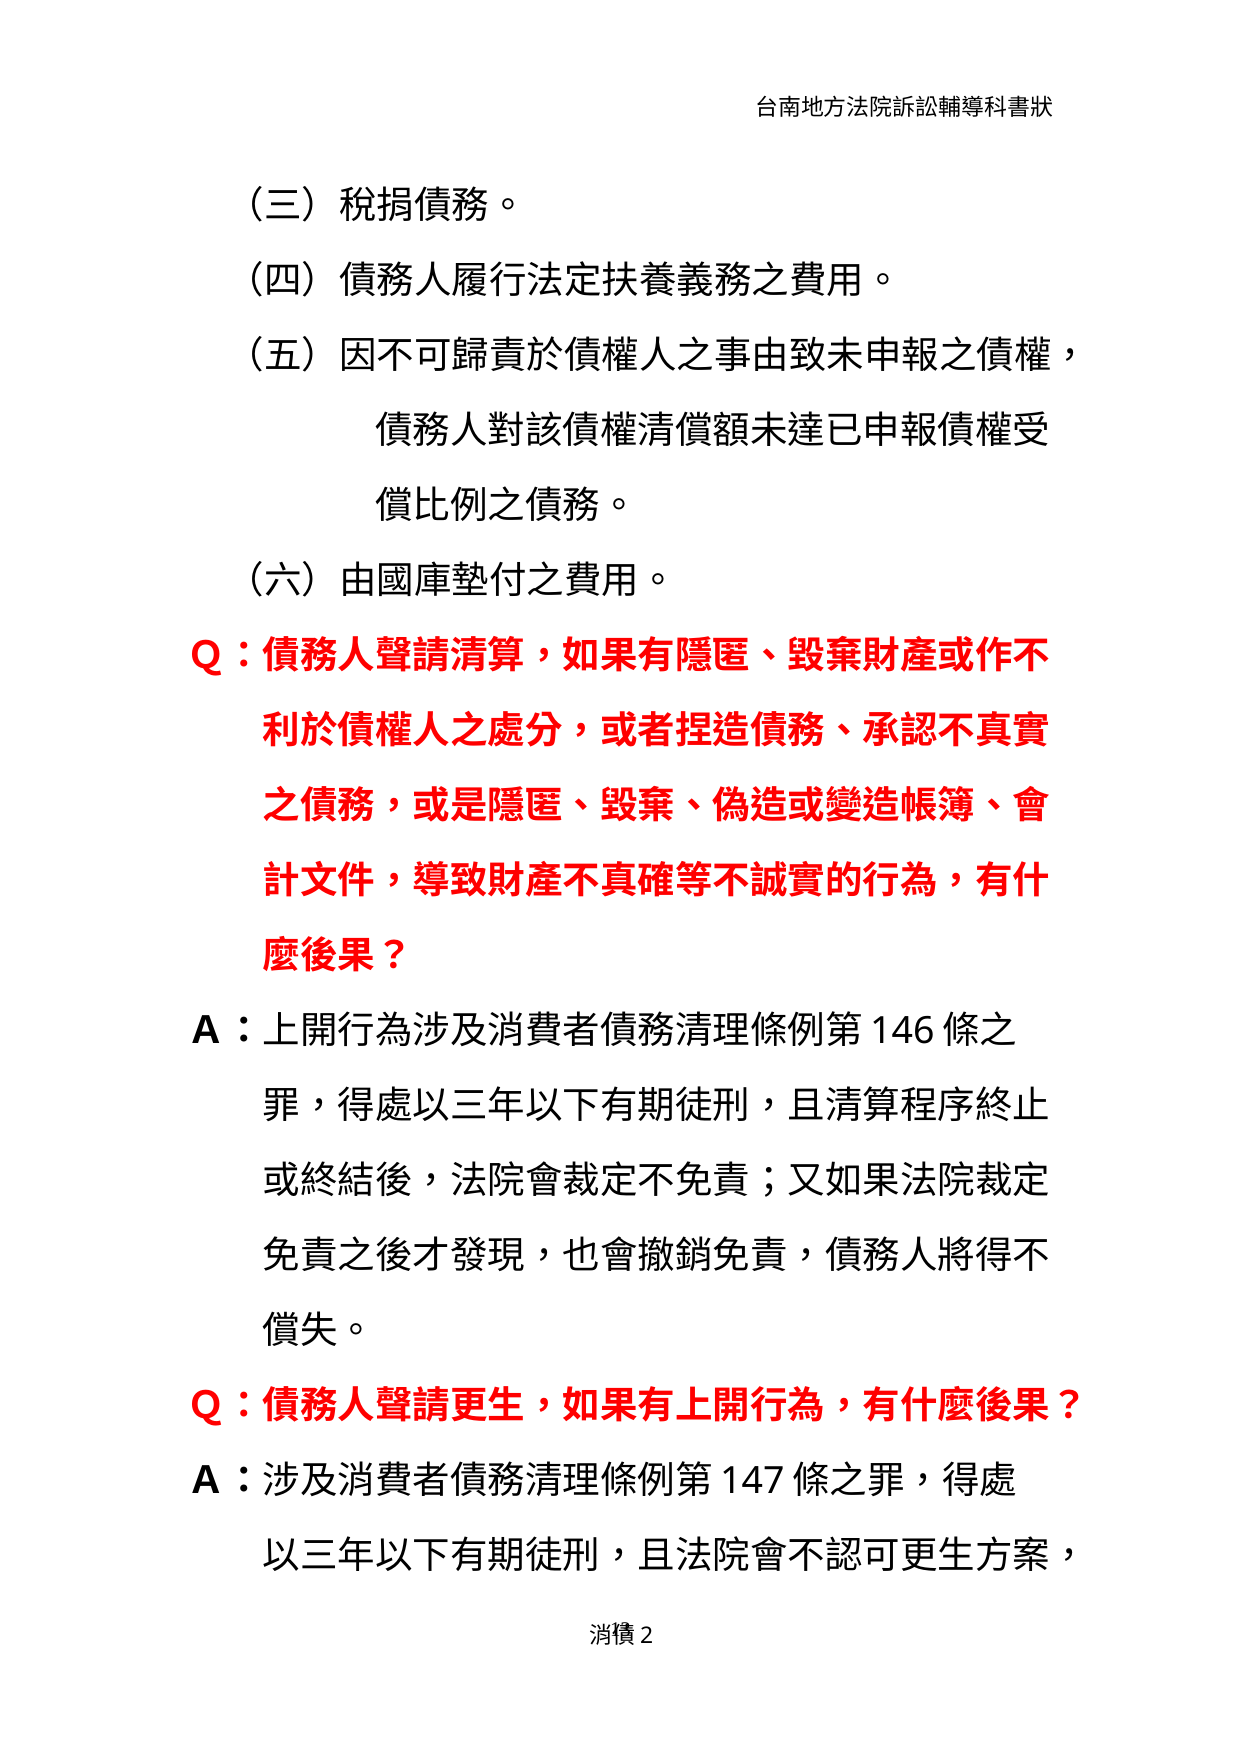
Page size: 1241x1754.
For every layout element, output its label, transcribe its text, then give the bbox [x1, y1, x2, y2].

text Ａ：上開行為涉及消費者債務清理條例第146條之罪，得處以三年以下有期徒刑，且清算程序終止或終結後，法院會裁定不免責；又如果法院裁定免責之後才發現，也會撤銷免責，債務人將得不償失。 [187, 989, 1053, 1364]
text （五）因不可歸責於債權人之事由致未申報之債權，債務人對該債權清償額未達已申報債權受償比例之債務。 [187, 314, 1053, 539]
text Ｑ：債務人聲請清算，如果有隱匿、毀棄財產或作不 [187, 614, 1053, 689]
text （六）由國庫墊付之費用。 [187, 539, 1053, 614]
text 麼後果？ [262, 914, 1053, 989]
text （四）債務人履行法定扶養義務之費用。 [187, 239, 1053, 314]
text 利於債權人之處分，或者捏造債務、承認不真實 [262, 689, 1053, 764]
text （三）稅捐債務。 [187, 164, 1053, 239]
text 之債務，或是隱匿、毀棄、偽造或變造帳簿、會 [262, 764, 1053, 839]
text Ｑ：債務人聲請更生，如果有上開行為，有什麼後果？ [187, 1364, 1053, 1439]
text Ａ：涉及消費者債務清理條例第147條之罪，得處以三年以下有期徒刑，且法院會不認可更生方案，而進入清算程序。 [187, 1439, 1053, 1589]
text 計文件，導致財產不真確等不誠實的行為，有什 [262, 839, 1053, 914]
